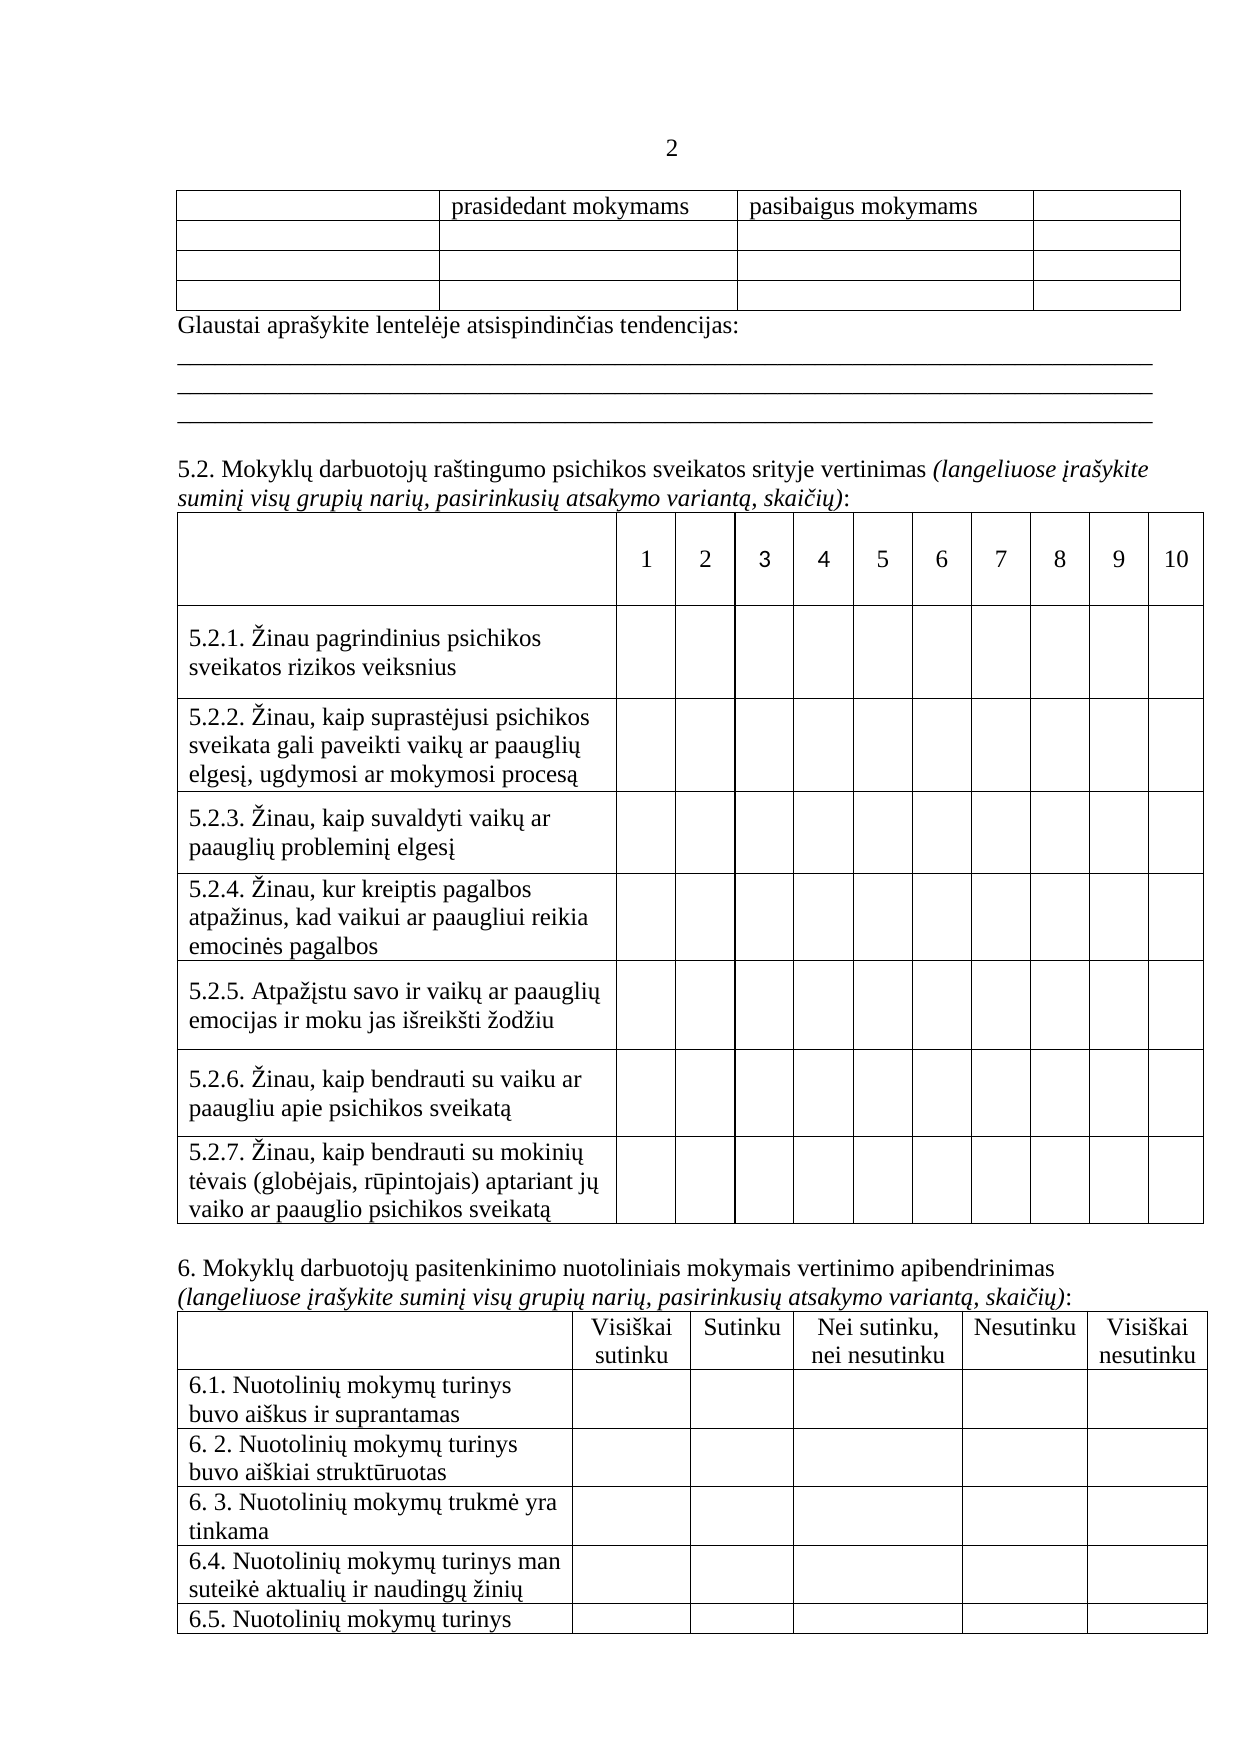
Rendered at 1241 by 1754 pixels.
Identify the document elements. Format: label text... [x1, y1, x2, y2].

table_cell [676, 792, 734, 873]
table_cell [738, 281, 1033, 309]
table_cell [794, 1604, 962, 1633]
table_cell [854, 961, 912, 1049]
table_cell [617, 874, 675, 960]
table_cell [1088, 1604, 1207, 1633]
table_cell [963, 1604, 1087, 1633]
table_cell [738, 221, 1033, 250]
table_cell [1090, 1137, 1148, 1223]
table_cell [913, 1137, 971, 1223]
table_cell [794, 961, 853, 1049]
table_header 5 [854, 513, 912, 605]
table_header [178, 513, 616, 605]
table_cell [794, 792, 853, 873]
table_cell [1090, 792, 1148, 873]
table_cell [972, 1137, 1030, 1223]
table_cell 5.2.3. Žinau, kaip suvaldyti vaikų ar paauglių probleminį elgesį [178, 792, 616, 873]
table_cell [440, 221, 737, 250]
table_cell [913, 699, 971, 791]
table_cell [177, 251, 439, 280]
table_cell [1090, 606, 1148, 698]
table_header [177, 191, 439, 220]
table_header Visiškai sutinku [573, 1312, 690, 1369]
table_cell [691, 1370, 793, 1428]
table_cell [972, 699, 1030, 791]
table_header 3 [736, 513, 793, 605]
table_cell [963, 1487, 1087, 1545]
table_cell [794, 699, 853, 791]
table_cell [1088, 1487, 1207, 1545]
table_cell [963, 1546, 1087, 1603]
table_cell 5.2.7. Žinau, kaip bendrauti su mokinių tėvais (globėjais, rūpintojais) aptariant jų vaiko ar paauglio psichikos sveikatą [178, 1137, 616, 1223]
table_cell [1031, 1137, 1089, 1223]
table_cell [1031, 606, 1089, 698]
table_cell [913, 961, 971, 1049]
table_cell [794, 1137, 853, 1223]
table_cell [676, 606, 734, 698]
table_header 10 [1149, 513, 1203, 605]
table_header [1034, 191, 1180, 220]
table_cell [736, 961, 793, 1049]
table_cell [736, 699, 793, 791]
table_header 9 [1090, 513, 1148, 605]
table_cell [676, 961, 734, 1049]
table_cell [1149, 1050, 1203, 1136]
table_header 2 [676, 513, 734, 605]
table_cell 5.2.4. Žinau, kur kreiptis pagalbos atpažinus, kad vaikui ar paaugliui reikia emocinės pagalbos [178, 874, 616, 960]
table_cell [676, 1137, 734, 1223]
table_header 7 [972, 513, 1030, 605]
table_cell [1149, 606, 1203, 698]
table_cell [794, 1429, 962, 1486]
table_cell [913, 606, 971, 698]
table_header 1 [617, 513, 675, 605]
table_cell [573, 1370, 690, 1428]
table_cell [738, 251, 1033, 280]
table_cell [676, 699, 734, 791]
table_cell [1088, 1370, 1207, 1428]
table_cell [854, 1137, 912, 1223]
table_cell [573, 1604, 690, 1633]
table_cell [1088, 1546, 1207, 1603]
table_cell [854, 792, 912, 873]
table_cell [972, 961, 1030, 1049]
table_cell [736, 606, 793, 698]
table_header Nesutinku [963, 1312, 1087, 1369]
table_cell [972, 1050, 1030, 1136]
table_cell [691, 1546, 793, 1603]
table_header Nei sutinku, nei nesutinku [794, 1312, 962, 1369]
table_cell 6. 2. Nuotolinių mokymų turinys buvo aiškiai struktūruotas [178, 1429, 572, 1486]
table_cell [691, 1604, 793, 1633]
table_cell [617, 699, 675, 791]
table_cell [913, 792, 971, 873]
table_cell [1090, 699, 1148, 791]
table_cell [913, 874, 971, 960]
table_cell [440, 251, 737, 280]
table_cell [177, 281, 439, 309]
table_cell [1031, 792, 1089, 873]
table_cell [794, 1546, 962, 1603]
table_cell [1149, 699, 1203, 791]
table_cell [1088, 1429, 1207, 1486]
table_cell [617, 606, 675, 698]
table_cell [1090, 874, 1148, 960]
table_cell [1031, 874, 1089, 960]
table_cell [854, 874, 912, 960]
table_cell [177, 221, 439, 250]
table_cell [691, 1429, 793, 1486]
table_cell [736, 1050, 793, 1136]
table_cell [854, 1050, 912, 1136]
table_cell 5.2.1. Žinau pagrindinius psichikos sveikatos rizikos veiksnius [178, 606, 616, 698]
table_cell [972, 792, 1030, 873]
table_cell [573, 1487, 690, 1545]
table_cell [573, 1546, 690, 1603]
table_cell [1149, 874, 1203, 960]
table_header prasidedant mokymams [440, 191, 737, 220]
table_header 4 [794, 513, 853, 605]
table_cell [617, 792, 675, 873]
table_cell [736, 1137, 793, 1223]
table_cell [1031, 699, 1089, 791]
table_cell 6.4. Nuotolinių mokymų turinys man suteikė aktualių ir naudingų žinių [178, 1546, 572, 1603]
table_cell [963, 1370, 1087, 1428]
table_cell [794, 1050, 853, 1136]
table_cell [736, 874, 793, 960]
table_cell [440, 281, 737, 309]
table_header Sutinku [691, 1312, 793, 1369]
text Glaustai aprašykite lentelėje atsispindinčias tendencijas: [177, 311, 1161, 339]
table_cell [794, 874, 853, 960]
table_cell [963, 1429, 1087, 1486]
table_cell [736, 792, 793, 873]
table_header [178, 1312, 572, 1369]
table_cell [573, 1429, 690, 1486]
table_cell [676, 874, 734, 960]
text 5.2. Mokyklų darbuotojų raštingumo psichikos sveikatos srityje vertinimas (langeliuose įrašykite suminį visų grupių narių, pasirinkusių atsakymo variantą, skaičių): [177, 454, 1161, 512]
table_cell [854, 606, 912, 698]
table_header pasibaigus mokymams [738, 191, 1033, 220]
table_cell 5.2.6. Žinau, kaip bendrauti su vaiku ar paaugliu apie psichikos sveikatą [178, 1050, 616, 1136]
table_cell [617, 1137, 675, 1223]
table_cell [972, 874, 1030, 960]
table_cell [1034, 251, 1180, 280]
table_cell [617, 961, 675, 1049]
table_cell [913, 1050, 971, 1136]
table_header Visiškai nesutinku [1088, 1312, 1207, 1369]
text 6. Mokyklų darbuotojų pasitenkinimo nuotoliniais mokymais vertinimo apibendrinimas (langeliuose įrašykite suminį visų grupių narių, pasirinkusių atsakymo variantą, skaičių): [177, 1253, 1167, 1311]
table_cell [794, 1370, 962, 1428]
table_cell 6.1. Nuotolinių mokymų turinys buvo aiškus ir suprantamas [178, 1370, 572, 1428]
table_cell [1031, 1050, 1089, 1136]
table_cell [1149, 961, 1203, 1049]
table_cell [676, 1050, 734, 1136]
table_cell [617, 1050, 675, 1136]
table_cell [1149, 792, 1203, 873]
table_cell [854, 699, 912, 791]
text __________________________________________________________________________________________________________________________________________________________________________________________________________________________________________ [177, 339, 1161, 426]
table_cell [1090, 961, 1148, 1049]
table_cell 6.5. Nuotolinių mokymų turinys [178, 1604, 572, 1633]
table_cell 5.2.2. Žinau, kaip suprastėjusi psichikos sveikata gali paveikti vaikų ar paauglių elgesį, ugdymosi ar mokymosi procesą [178, 699, 616, 791]
table_cell [794, 1487, 962, 1545]
table_cell [1149, 1137, 1203, 1223]
table_cell [691, 1487, 793, 1545]
table_cell [794, 606, 853, 698]
table_cell [1034, 281, 1180, 309]
table_cell [972, 606, 1030, 698]
table_cell 6. 3. Nuotolinių mokymų trukmė yra tinkama [178, 1487, 572, 1545]
table_cell 5.2.5. Atpažįstu savo ir vaikų ar paauglių emocijas ir moku jas išreikšti žodžiu [178, 961, 616, 1049]
table_header 6 [913, 513, 971, 605]
table_cell [1034, 221, 1180, 250]
table_header 8 [1031, 513, 1089, 605]
table_cell [1031, 961, 1089, 1049]
table_cell [1090, 1050, 1148, 1136]
